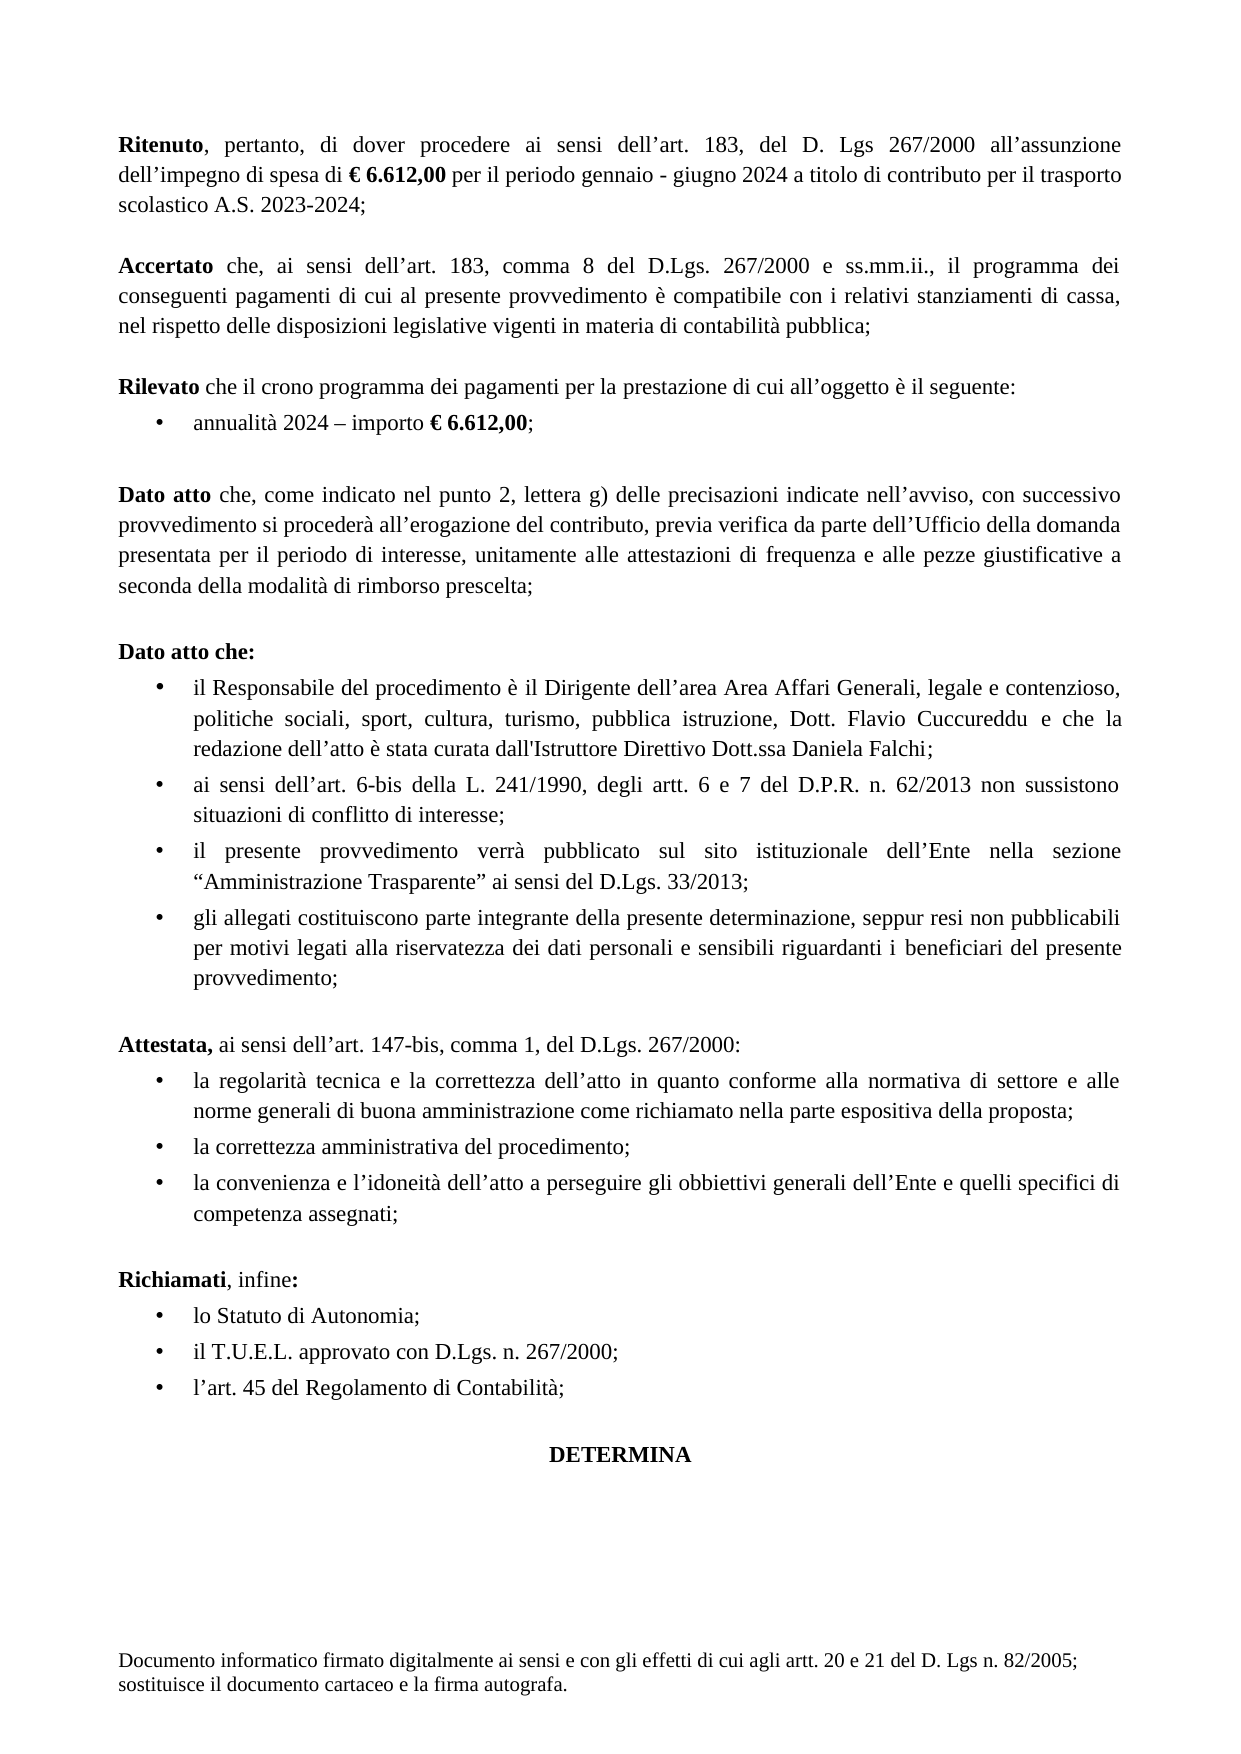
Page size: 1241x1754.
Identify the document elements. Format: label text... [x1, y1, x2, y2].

list ai sensi dell’art. 6-bis della L. 241/1990, degli artt. 6 e 7 del D.P.R. n. 62/2013 non sussistono situazioni di conflitto di interesse; [156, 771, 1122, 828]
text Dato atto che: [118, 638, 1122, 664]
text Richiamati, infine: [118, 1266, 1122, 1292]
text Rilevato che il crono programma dei pagamenti per la prestazione di cui all’oggetto è il seguente: [118, 373, 1122, 399]
list il T.U.E.L. approvato con D.Lgs. n. 267/2000; [156, 1338, 1122, 1364]
list la regolarità tecnica e la correttezza dell’atto in quanto conforme alla normativa di settore e alle norme generali di buona amministrazione come richiamato nella parte espositiva della proposta; [156, 1067, 1122, 1123]
text Attestata, ai sensi dell’art. 147-bis, comma 1, del D.Lgs. 267/2000: [118, 1031, 1122, 1057]
text DETERMINA [118, 1441, 1122, 1467]
list la correttezza amministrativa del procedimento; [156, 1133, 1122, 1159]
list l’art. 45 del Regolamento di Contabilità; [156, 1374, 1122, 1401]
text Ritenuto, pertanto, di dover procedere ai sensi dell’art. 183, del D. Lgs 267/2000 all’assunzione dell’impegno di spesa di € 6.612,00 per il periodo gennaio - giugno 2024 a titolo di contributo per il trasporto scolastico A.S. 2023-2024; [118, 131, 1122, 218]
list annualità 2024 – importo € 6.612,00; [156, 409, 1122, 435]
text Dato atto che, come indicato nel punto 2, lettera g) delle precisazioni indicate nell’avviso, con successivo provvedimento si procederà all’erogazione del contributo, previa verifica da parte dell’Ufficio della domanda presentata per il periodo di interesse, unitamente alle attestazioni di frequenza e alle pezze giustificative a seconda della modalità di rimborso prescelta; [118, 481, 1122, 598]
list la convenienza e l’idoneità dell’atto a perseguire gli obbiettivi generali dell’Ente e quelli specifici di competenza assegnati; [156, 1169, 1122, 1226]
list lo Statuto di Autonomia; [156, 1302, 1122, 1328]
text Accertato che, ai sensi dell’art. 183, comma 8 del D.Lgs. 267/2000 e ss.mm.ii., il programma dei conseguenti pagamenti di cui al presente provvedimento è compatibile con i relativi stanziamenti di cassa, nel rispetto delle disposizioni legislative vigenti in materia di contabilità pubblica; [118, 252, 1122, 339]
list il Responsabile del procedimento è il Dirigente dell’area Area Affari Generali, legale e contenzioso, politiche sociali, sport, cultura, turismo, pubblica istruzione, Dott. Flavio Cuccureddu e che la redazione dell’atto è stata curata dall'Istruttore Direttivo Dott.ssa Daniela Falchi; [156, 674, 1122, 761]
list il presente provvedimento verrà pubblicato sul sito istituzionale dell’Ente nella sezione “Amministrazione Trasparente” ai sensi del D.Lgs. 33/2013; [156, 838, 1122, 894]
list gli allegati costituiscono parte integrante della presente determinazione, seppur resi non pubblicabili per motivi legati alla riservatezza dei dati personali e sensibili riguardanti i beneficiari del presente provvedimento; [156, 904, 1122, 991]
